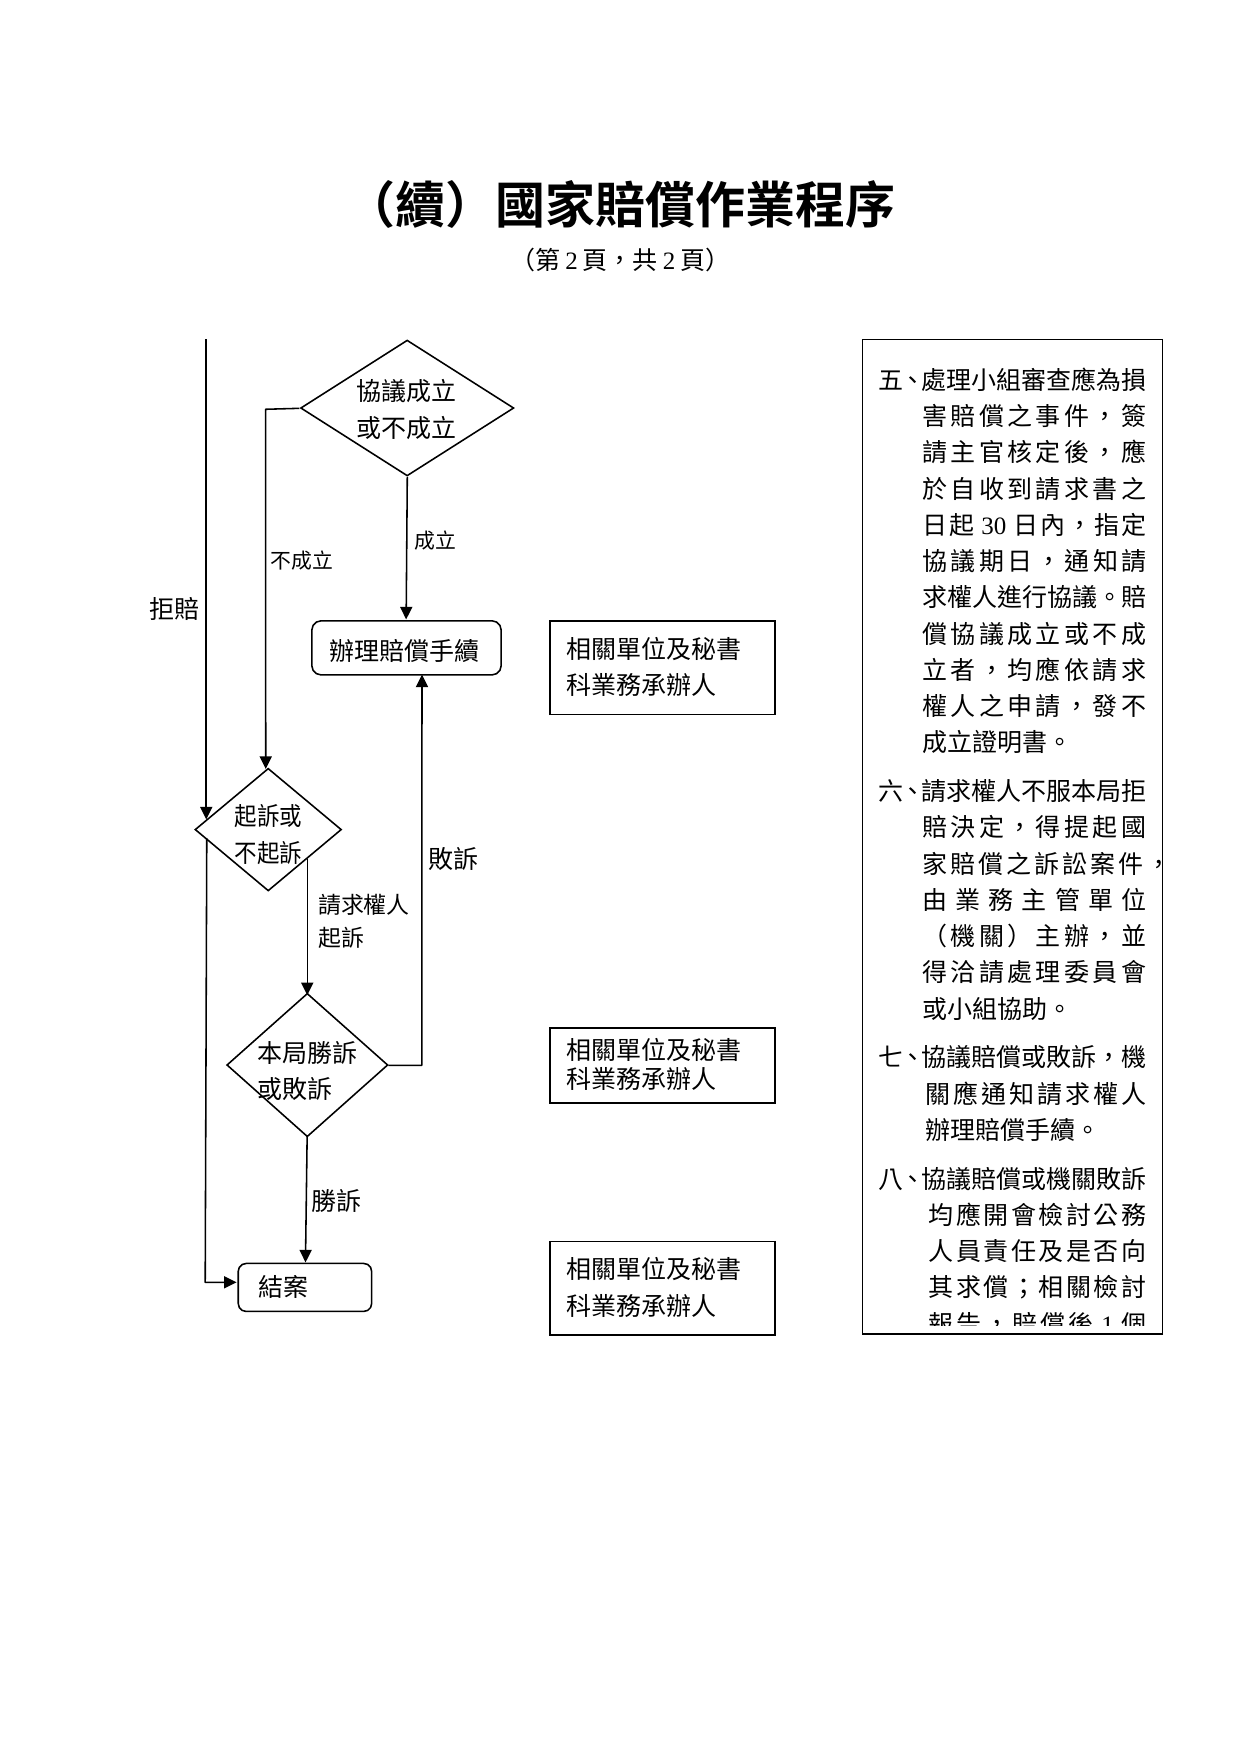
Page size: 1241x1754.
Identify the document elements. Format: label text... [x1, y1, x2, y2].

text （續）國家賠償作業程序 [187, 164, 1053, 239]
text 六、請求權人不服本局拒賠決定，得提起國家賠償之訴訟案件，由業務主管單位（機關）主辦，並得洽請處理委員會或小組協助。 [878, 772, 1147, 1025]
text 八、協議賠償或機關敗訴，均應開會檢討公務人員責任及是否向其求償；相關檢討報告，賠償後1個月內函送上級機關及法務部。 [878, 1159, 1147, 1326]
text 本局勝訴或敗訴 [257, 1033, 364, 1106]
text 拒賠 [149, 589, 212, 624]
text 七、協議賠償或敗訴，機關應通知請求權人辦理賠償手續。 [878, 1038, 1147, 1147]
text 敗訴 [428, 839, 492, 874]
text 協議成立或不成立 [356, 372, 458, 444]
text 相關單位及秘書科業務承辦人 [566, 629, 759, 702]
text 勝訴 [312, 1181, 375, 1215]
text 五、處理小組審查應為損害賠償之事件，簽請主官核定後，應於自收到請求書之日起30日內，指定協議期日，通知請求權人進行協議。賠償協議成立或不成立者，均應依請求權人之申請，發不成立證明書。 [878, 360, 1147, 759]
text 請求權人起訴 [318, 886, 413, 950]
text 相關單位及秘書科業務承辦人 [566, 1036, 759, 1095]
text 起訴或不起訴 [234, 797, 316, 869]
text （第2頁，共2頁） [187, 239, 1053, 277]
text 成立 [414, 532, 462, 553]
text 不成立 [270, 549, 336, 574]
text 相關單位及秘書科業務承辦人 [566, 1250, 759, 1322]
